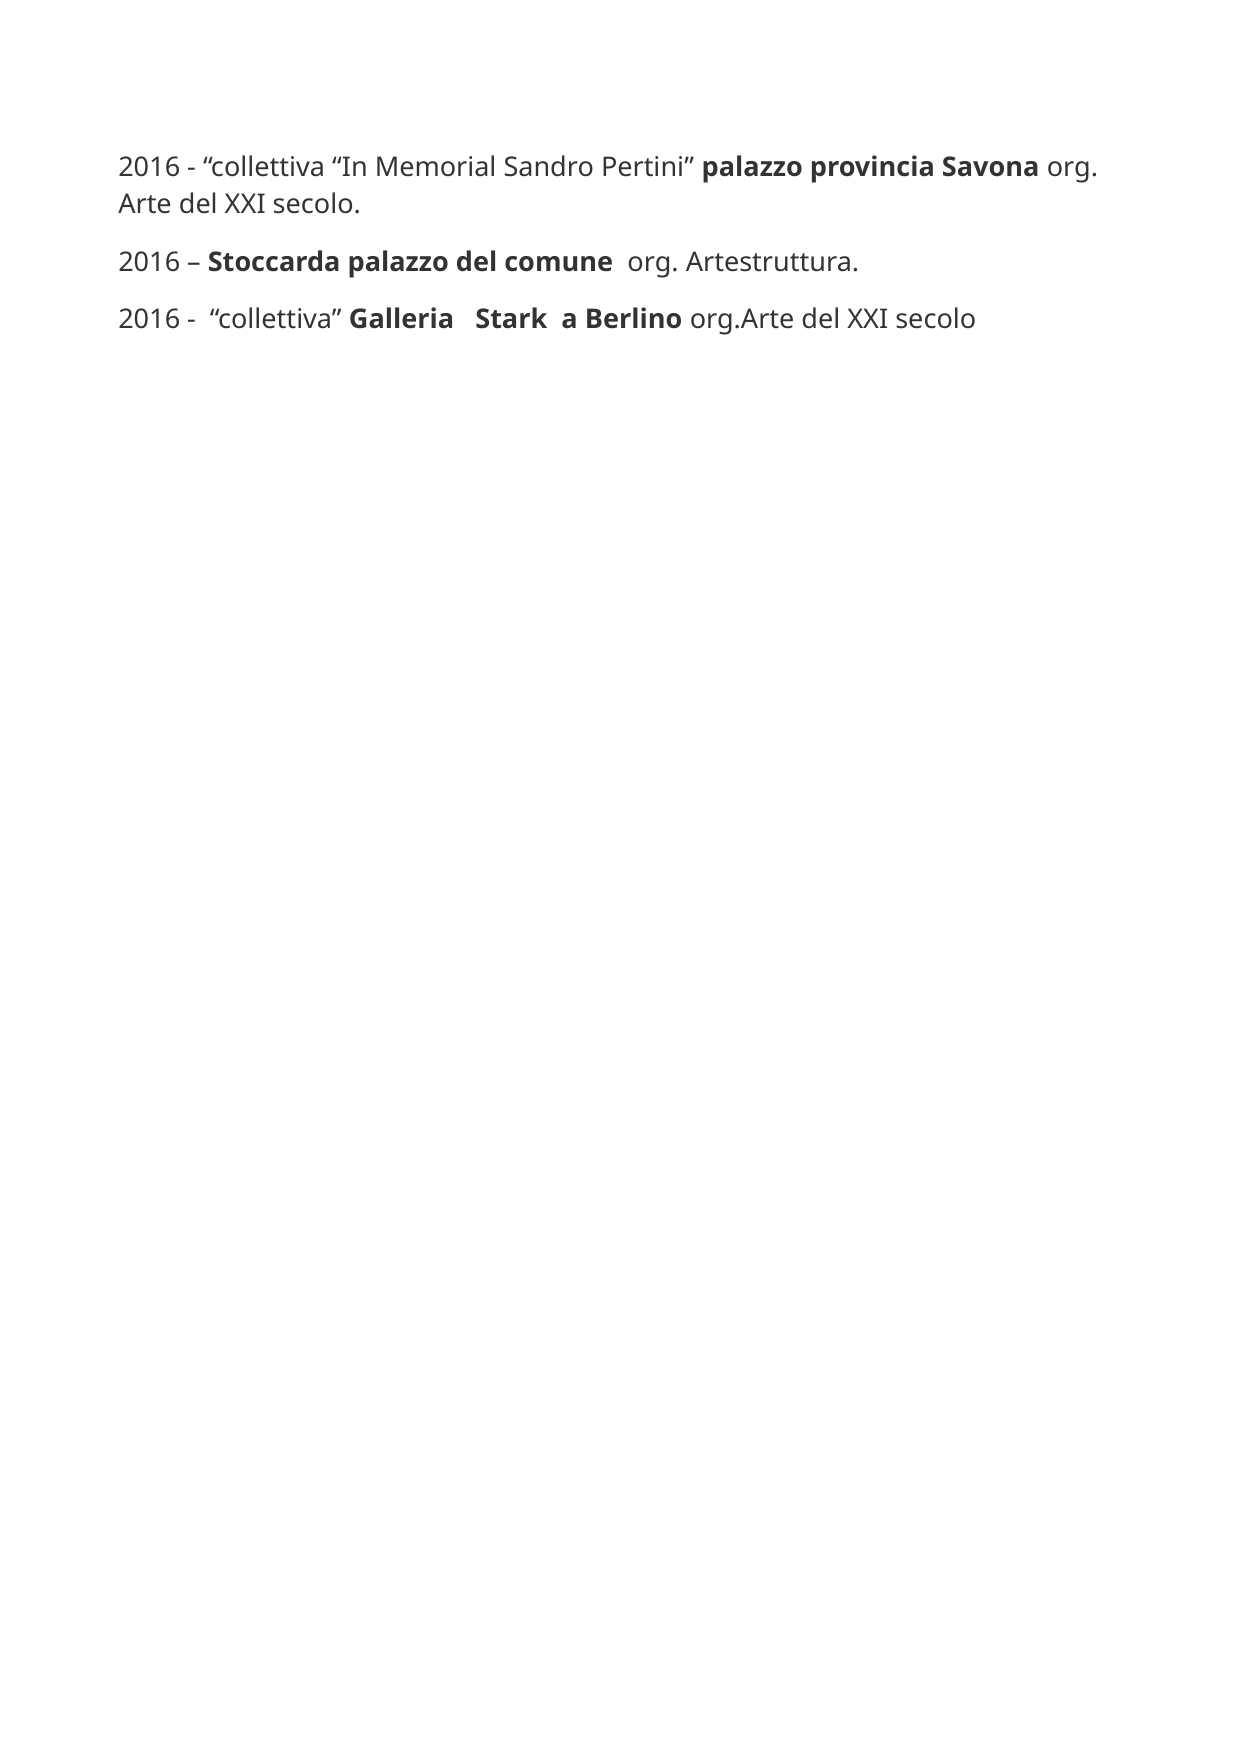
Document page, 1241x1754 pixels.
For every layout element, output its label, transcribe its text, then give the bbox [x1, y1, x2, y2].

text 2016 - “collettiva “In Memorial Sandro Pertini” palazzo provincia Savona org. Arte del XXI secolo. [118, 148, 1122, 221]
text 2016 - “collettiva” Galleria Stark a Berlino org.Arte del XXI secolo [118, 300, 1122, 337]
text 2016 – Stoccarda palazzo del comune org. Artestruttura. [118, 242, 1122, 279]
